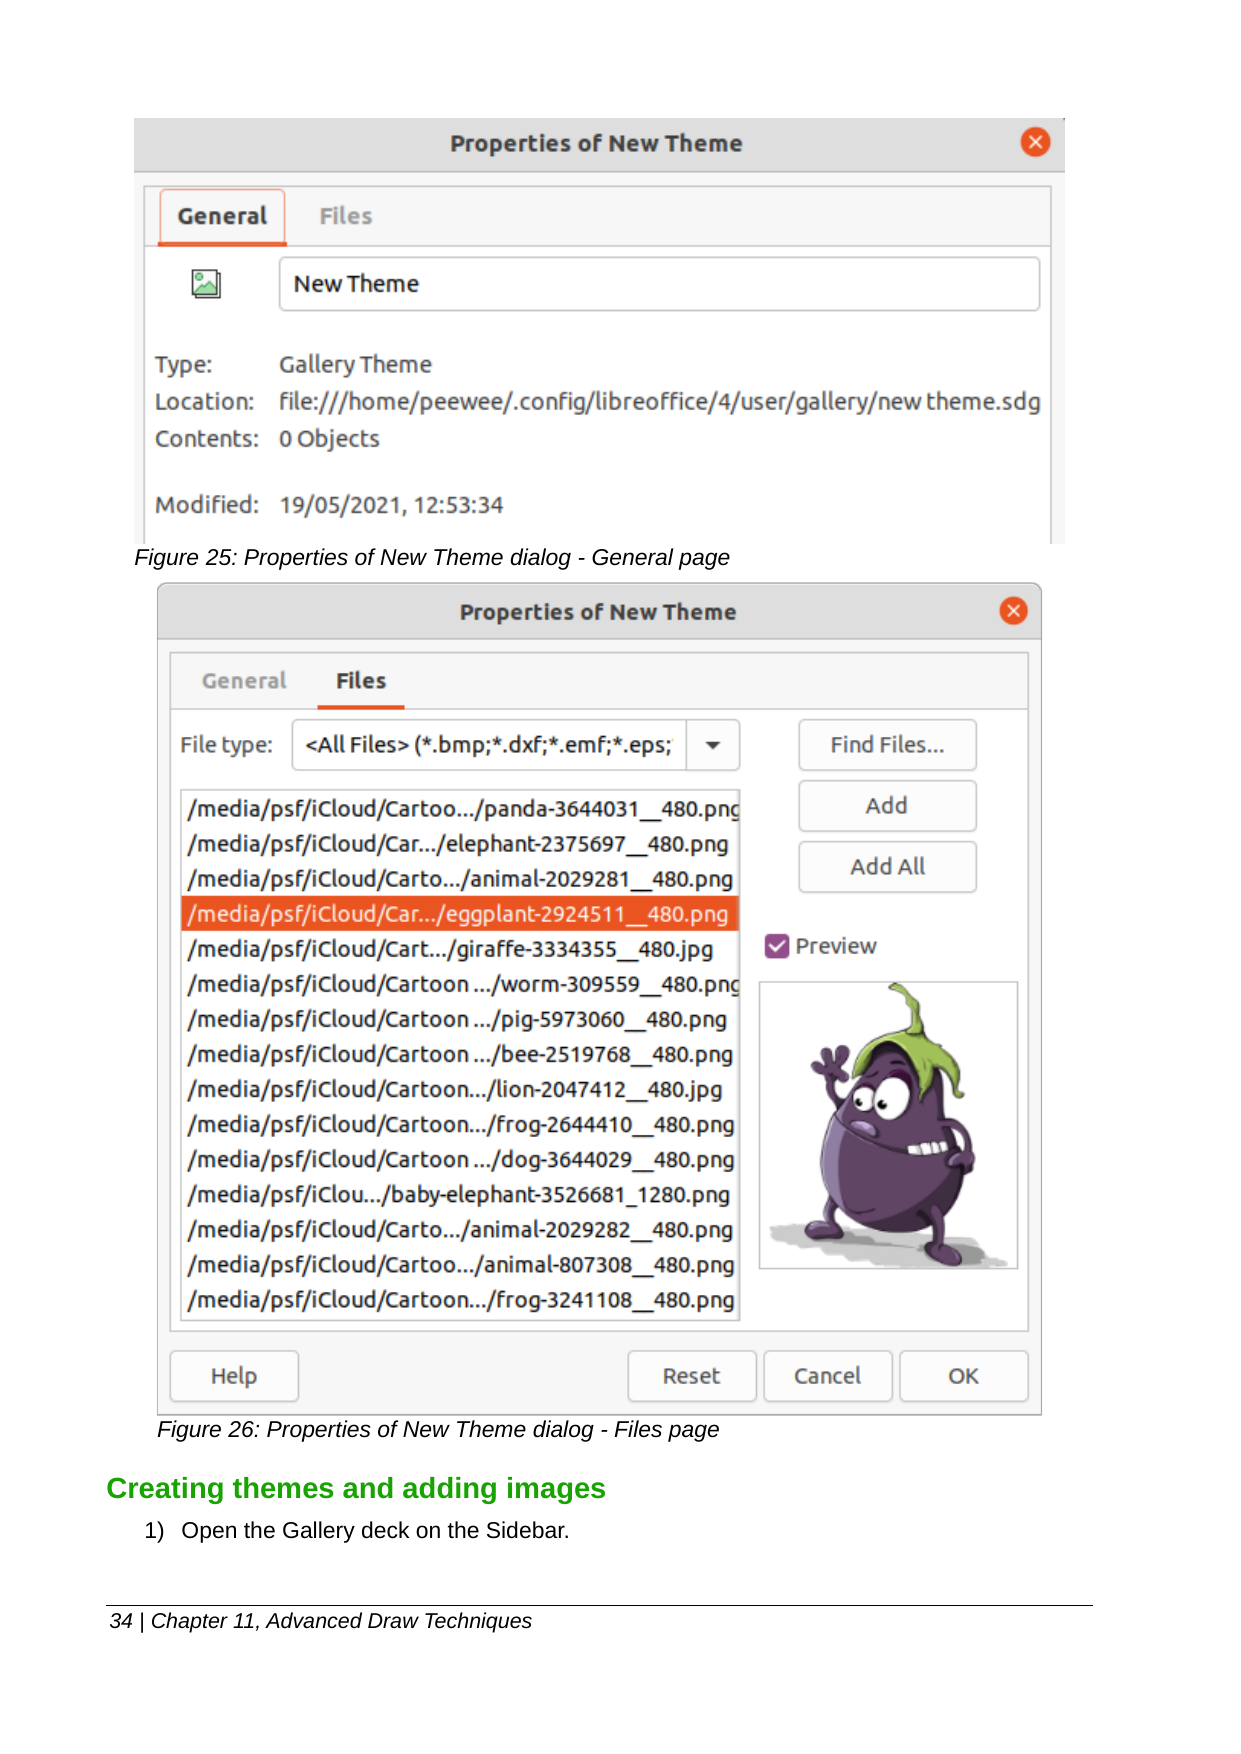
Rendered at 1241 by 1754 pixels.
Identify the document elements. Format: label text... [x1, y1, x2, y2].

list Open the Gallery deck on the Sidebar. [164, 1517, 1093, 1543]
picture [156, 582, 1043, 1416]
text Figure 25: Properties of New Theme dialog - General page [134, 544, 1065, 570]
text Figure 26: Properties of New Theme dialog - Files page [157, 1416, 1042, 1442]
subtitle Creating themes and adding images [106, 1471, 1093, 1505]
picture [134, 118, 1065, 544]
